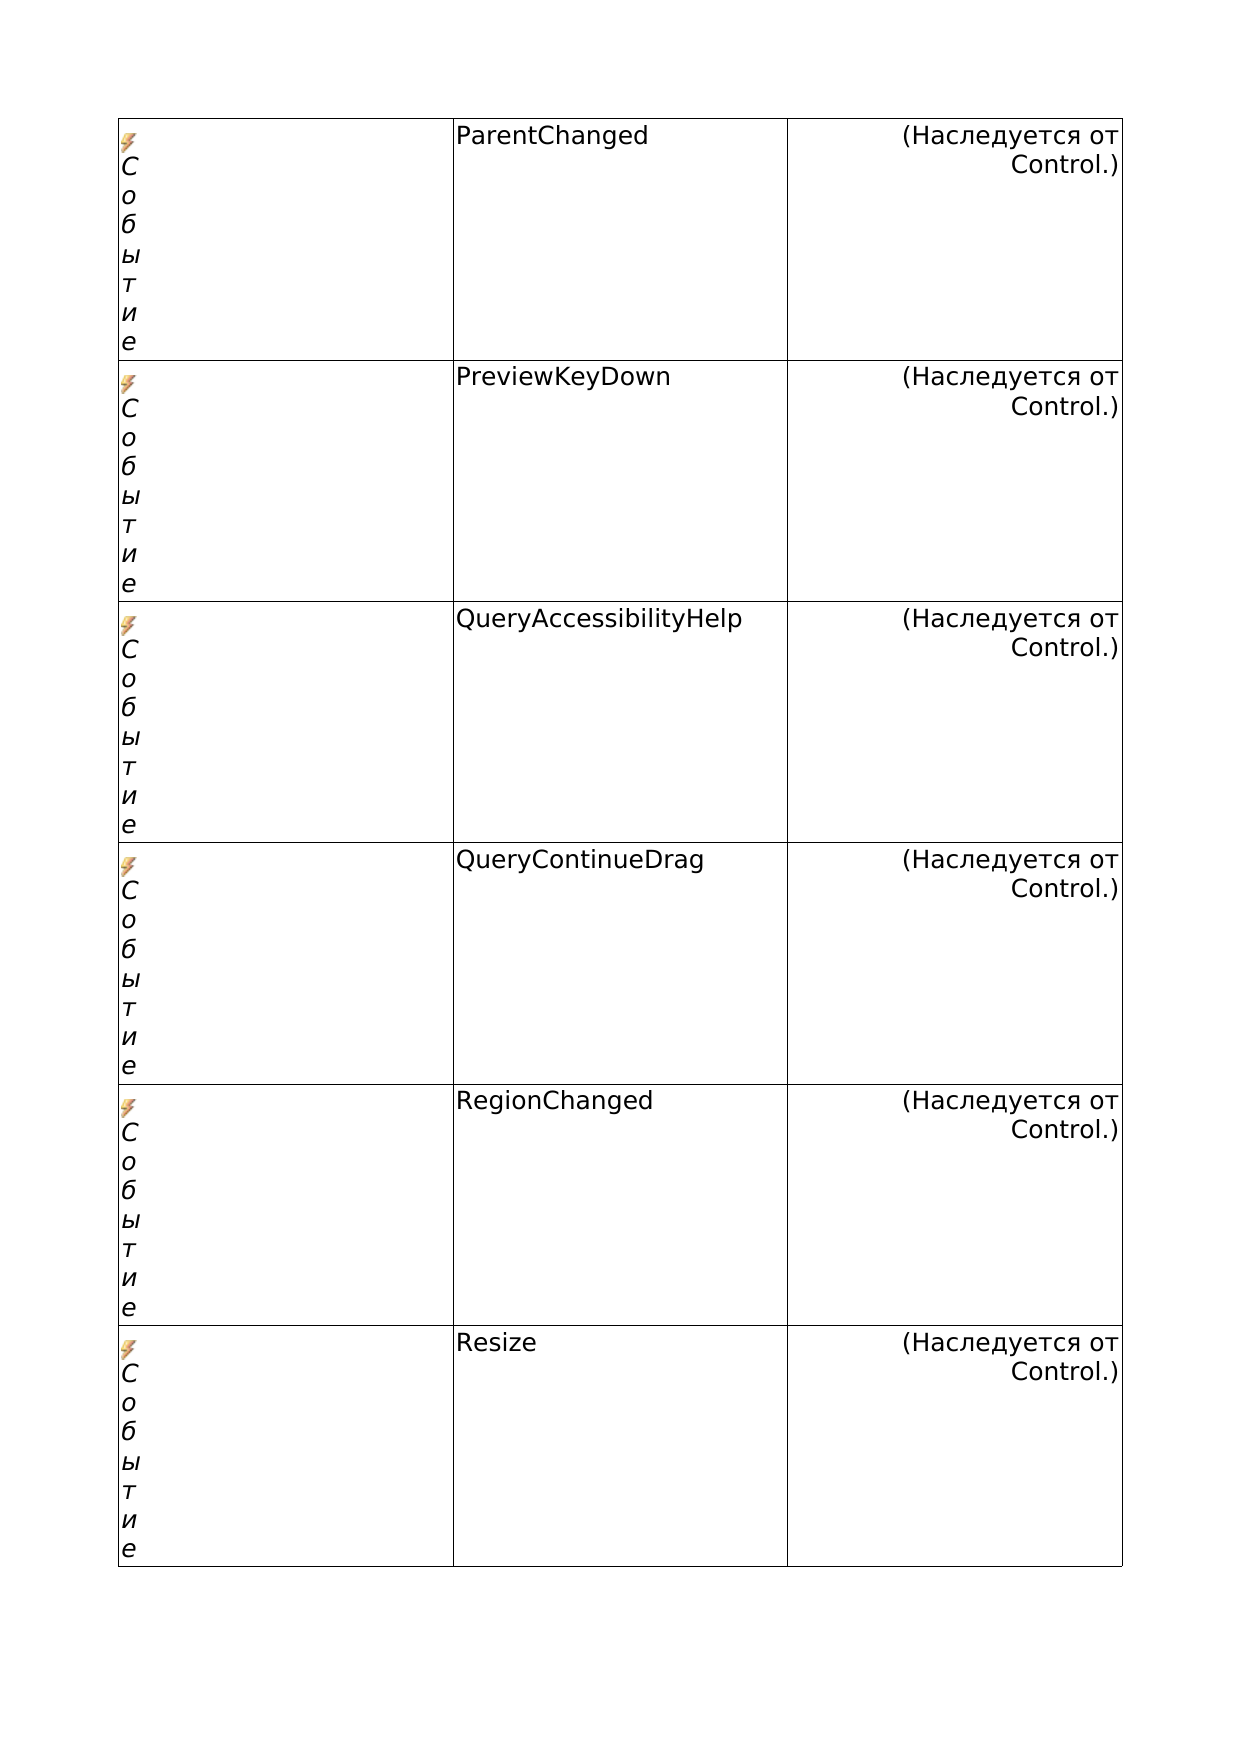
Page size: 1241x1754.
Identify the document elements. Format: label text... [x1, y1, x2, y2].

table_cell [119, 119, 453, 359]
table_cell Resize [454, 1326, 787, 1566]
picture [121, 857, 137, 877]
table_cell [119, 602, 453, 842]
table_cell (Наследуется от Control.) [788, 1085, 1122, 1325]
table_cell RegionChanged [454, 1085, 787, 1325]
table_cell PreviewKeyDown [454, 361, 787, 601]
table_cell [119, 1326, 453, 1566]
table_cell (Наследуется от Control.) [788, 119, 1122, 359]
table_cell (Наследуется от Control.) [788, 1326, 1122, 1566]
table_cell QueryAccessibilityHelp [454, 602, 787, 842]
picture [121, 1340, 137, 1360]
table_cell [119, 361, 453, 601]
picture [121, 375, 137, 394]
table_cell (Наследуется от Control.) [788, 843, 1122, 1083]
table_cell ParentChanged [454, 119, 787, 359]
picture [121, 133, 137, 153]
table_cell [119, 1085, 453, 1325]
table_cell QueryContinueDrag [454, 843, 787, 1083]
picture [121, 1099, 137, 1118]
table_cell [119, 843, 453, 1083]
picture [121, 616, 137, 636]
table_cell (Наследуется от Control.) [788, 602, 1122, 842]
table_cell (Наследуется от Control.) [788, 361, 1122, 601]
